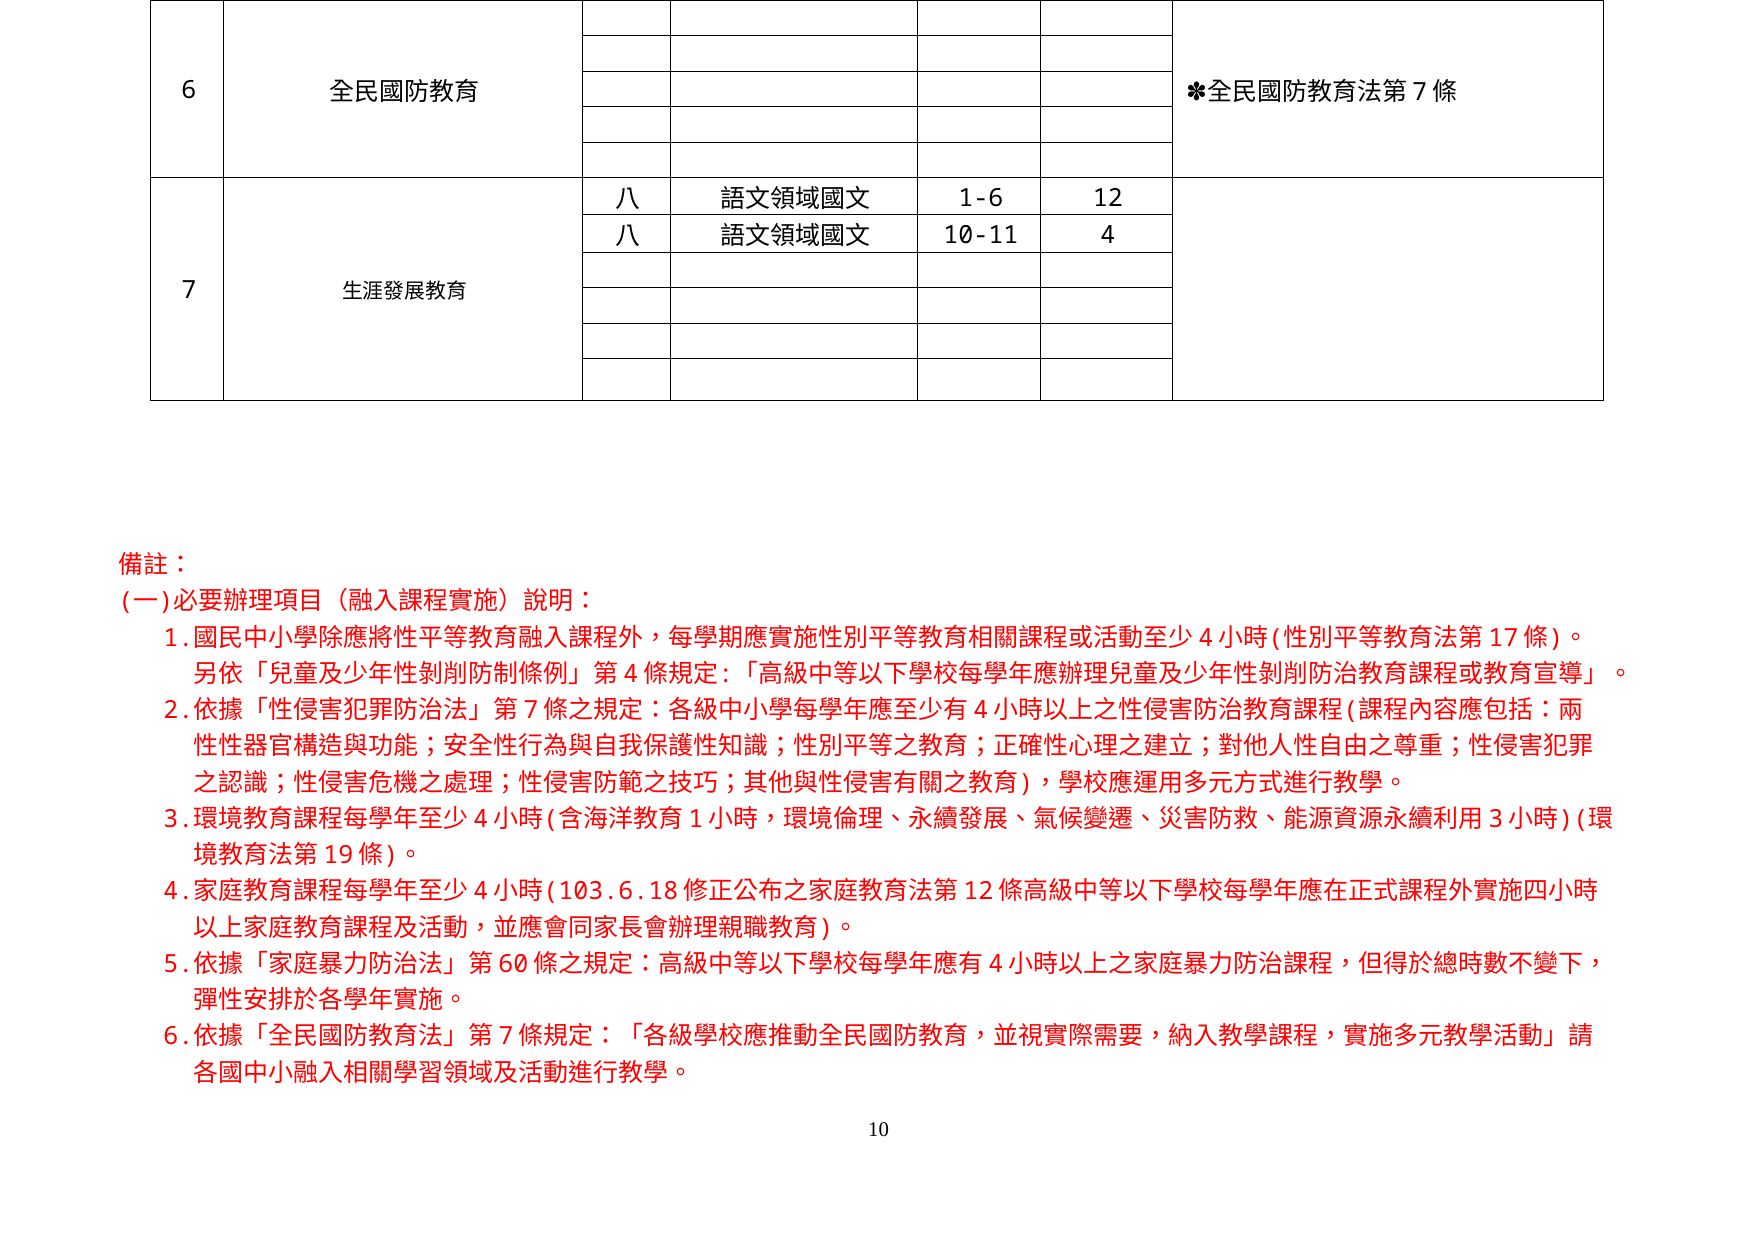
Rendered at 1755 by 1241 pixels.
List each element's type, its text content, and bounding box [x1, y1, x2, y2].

table_cell 7 [151, 178, 223, 400]
table_cell [1041, 1, 1172, 35]
table_cell [918, 1, 1040, 35]
table_cell [583, 324, 670, 358]
text 6.依據「全民國防教育法」第7條規定：「各級學校應推動全民國防教育，並視實際需要，納入教學課程，實施多元教學活動」請 [118, 1016, 1636, 1052]
table_cell [1041, 324, 1172, 358]
table_cell [918, 253, 1040, 287]
table_cell [583, 359, 670, 400]
table_cell 4 [1041, 215, 1172, 252]
table_cell [583, 107, 670, 142]
text 1.國民中小學除應將性平等教育融入課程外，每學期應實施性別平等教育相關課程或活動至少4小時(性別平等教育法第17條)。 [118, 617, 1636, 653]
text 3.環境教育課程每學年至少4小時(含海洋教育1小時，環境倫理、永續發展、氣候變遷、災害防救、能源資源永續利用3小時)(環 [118, 798, 1636, 834]
table_cell [671, 1, 917, 35]
table_cell [583, 36, 670, 71]
table_cell [583, 143, 670, 177]
table_cell [1041, 253, 1172, 287]
table_cell [583, 72, 670, 106]
table_cell [1041, 359, 1172, 400]
table_cell [1173, 178, 1603, 400]
table_cell 6 [151, 1, 223, 177]
text 以上家庭教育課程及活動，並應會同家長會辦理親職教育)。 [118, 907, 1636, 943]
table_cell 語文領域國文 [671, 178, 917, 214]
table_cell [1041, 72, 1172, 106]
table_cell [918, 36, 1040, 71]
text 另依「兒童及少年性剝削防制條例」第4條規定:「高級中等以下學校每學年應辦理兒童及少年性剝削防治教育課程或教育宣導」。 [118, 653, 1636, 689]
table_cell [1041, 36, 1172, 71]
table_cell 生涯發展教育 [224, 178, 582, 400]
text 彈性安排於各學年實施。 [118, 979, 1636, 1016]
table_cell [1041, 143, 1172, 177]
table_cell [671, 143, 917, 177]
table_cell [671, 359, 917, 400]
table_cell [918, 324, 1040, 358]
table_cell [671, 72, 917, 106]
table_cell [918, 359, 1040, 400]
text 各國中小融入相關學習領域及活動進行教學。 [118, 1052, 1636, 1088]
table_cell 語文領域國文 [671, 215, 917, 252]
table_cell [918, 288, 1040, 322]
text (一)必要辦理項目（融入課程實施）說明： [118, 581, 1636, 617]
table_cell 八 [583, 215, 670, 252]
text 境教育法第19條)。 [118, 834, 1636, 871]
text 4.家庭教育課程每學年至少4小時(103.6.18修正公布之家庭教育法第12條高級中等以下學校每學年應在正式課程外實施四小時 [118, 871, 1636, 907]
table_cell ✽全民國防教育法第7條 [1173, 1, 1603, 177]
text 之認識；性侵害危機之處理；性侵害防範之技巧；其他與性侵害有關之教育)，學校應運用多元方式進行教學。 [118, 762, 1636, 798]
text 2.依據「性侵害犯罪防治法」第7條之規定：各級中小學每學年應至少有4小時以上之性侵害防治教育課程(課程內容應包括：兩 [118, 689, 1636, 726]
table_cell 八 [583, 178, 670, 214]
table_cell [671, 324, 917, 358]
table_cell [583, 1, 670, 35]
table_cell [918, 72, 1040, 106]
table_cell 12 [1041, 178, 1172, 214]
text 性性器官構造與功能；安全性行為與自我保護性知識；性別平等之教育；正確性心理之建立；對他人性自由之尊重；性侵害犯罪 [118, 726, 1636, 762]
table_cell [918, 107, 1040, 142]
table_cell [918, 143, 1040, 177]
table_cell [1041, 288, 1172, 322]
text 備註： [118, 544, 1636, 581]
table_cell [671, 253, 917, 287]
table_cell 1-6 [918, 178, 1040, 214]
table_cell [671, 36, 917, 71]
table_cell [583, 288, 670, 322]
table_cell [671, 107, 917, 142]
text 5.依據「家庭暴力防治法」第60條之規定：高級中等以下學校每學年應有4小時以上之家庭暴力防治課程，但得於總時數不變下， [118, 943, 1636, 979]
table_cell 10-11 [918, 215, 1040, 252]
table_cell [1041, 107, 1172, 142]
table_cell [583, 253, 670, 287]
table_cell [671, 288, 917, 322]
table_cell 全民國防教育 [224, 1, 582, 177]
